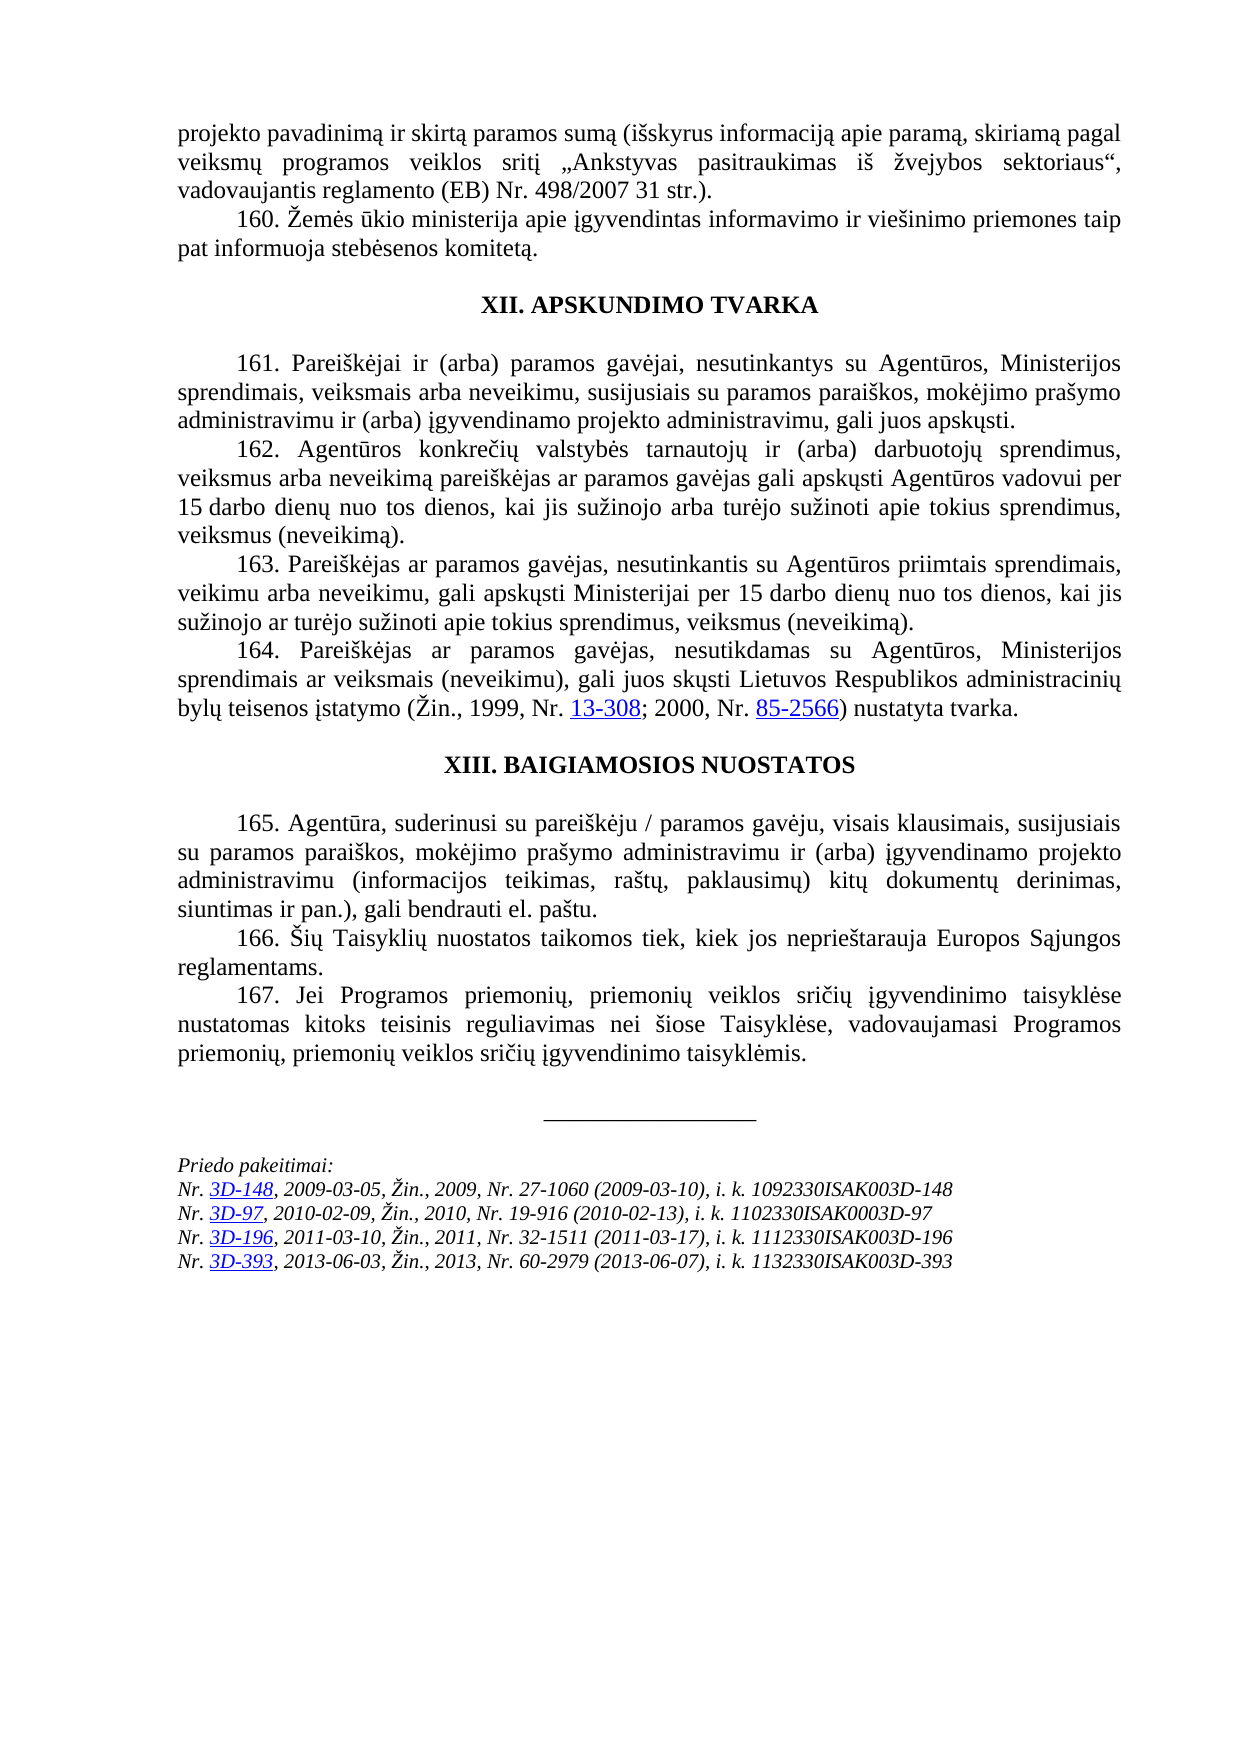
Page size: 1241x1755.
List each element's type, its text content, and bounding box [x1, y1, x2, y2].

text Nr. 3D-196, 2011-03-10, Žin., 2011, Nr. 32-1511 (2011-03-17), i. k. 1112330ISAK003D-196 [177, 1225, 1122, 1249]
text 160. Žemės ūkio ministerija apie įgyvendintas informavimo ir viešinimo priemones taip pat informuoja stebėsenos komitetą. [177, 204, 1122, 262]
text XII. APSKUNDIMO TVARKA [177, 291, 1122, 319]
text Priedo pakeitimai: [177, 1153, 1122, 1177]
text 161. Pareiškėjai ir (arba) paramos gavėjai, nesutinkantys su Agentūros, Ministerijos sprendimais, veiksmais arba neveikimu, susijusiais su paramos paraiškos, mokėjimo prašymo administravimu ir (arba) įgyvendinamo projekto administravimu, gali juos apskųsti. [177, 348, 1122, 434]
text Nr. 3D-97, 2010-02-09, Žin., 2010, Nr. 19-916 (2010-02-13), i. k. 1102330ISAK0003D-97 [177, 1201, 1122, 1225]
text _________________ [177, 1096, 1122, 1124]
text 165. Agentūra, suderinusi su pareiškėju / paramos gavėju, visais klausimais, susijusiais su paramos paraiškos, mokėjimo prašymo administravimu ir (arba) įgyvendinamo projekto administravimu (informacijos teikimas, raštų, paklausimų) kitų dokumentų derinimas, siuntimas ir pan.), gali bendrauti el. paštu. [177, 808, 1122, 923]
text 164. Pareiškėjas ar paramos gavėjas, nesutikdamas su Agentūros, Ministerijos sprendimais ar veiksmais (neveikimu), gali juos skųsti Lietuvos Respublikos administracinių bylų teisenos įstatymo (Žin., 1999, Nr. 13-308; 2000, Nr. 85-2566) nustatyta tvarka. [177, 636, 1122, 722]
text 163. Pareiškėjas ar paramos gavėjas, nesutinkantis su Agentūros priimtais sprendimais, veikimu arba neveikimu, gali apskųsti Ministerijai per 15 darbo dienų nuo tos dienos, kai jis sužinojo ar turėjo sužinoti apie tokius sprendimus, veiksmus (neveikimą). [177, 549, 1122, 636]
text projekto pavadinimą ir skirtą paramos sumą (išskyrus informaciją apie paramą, skiriamą pagal veiksmų programos veiklos sritį „Ankstyvas pasitraukimas iš žvejybos sektoriaus“, vadovaujantis reglamento (EB) Nr. 498/2007 31 str.). [177, 118, 1122, 204]
text 166. Šių Taisyklių nuostatos taikomos tiek, kiek jos neprieštarauja Europos Sąjungos reglamentams. [177, 923, 1122, 981]
text 167. Jei Programos priemonių, priemonių veiklos sričių įgyvendinimo taisyklėse nustatomas kitoks teisinis reguliavimas nei šiose Taisyklėse, vadovaujamasi Programos priemonių, priemonių veiklos sričių įgyvendinimo taisyklėmis. [177, 981, 1122, 1067]
text Nr. 3D-393, 2013-06-03, Žin., 2013, Nr. 60-2979 (2013-06-07), i. k. 1132330ISAK003D-393 [177, 1249, 1122, 1273]
text Nr. 3D-148, 2009-03-05, Žin., 2009, Nr. 27-1060 (2009-03-10), i. k. 1092330ISAK003D-148 [177, 1177, 1122, 1201]
text 162. Agentūros konkrečių valstybės tarnautojų ir (arba) darbuotojų sprendimus, veiksmus arba neveikimą pareiškėjas ar paramos gavėjas gali apskųsti Agentūros vadovui per 15 darbo dienų nuo tos dienos, kai jis sužinojo arba turėjo sužinoti apie tokius sprendimus, veiksmus (neveikimą). [177, 434, 1122, 549]
text XIII. BAIGIAMOSIOS NUOSTATOS [177, 751, 1122, 779]
